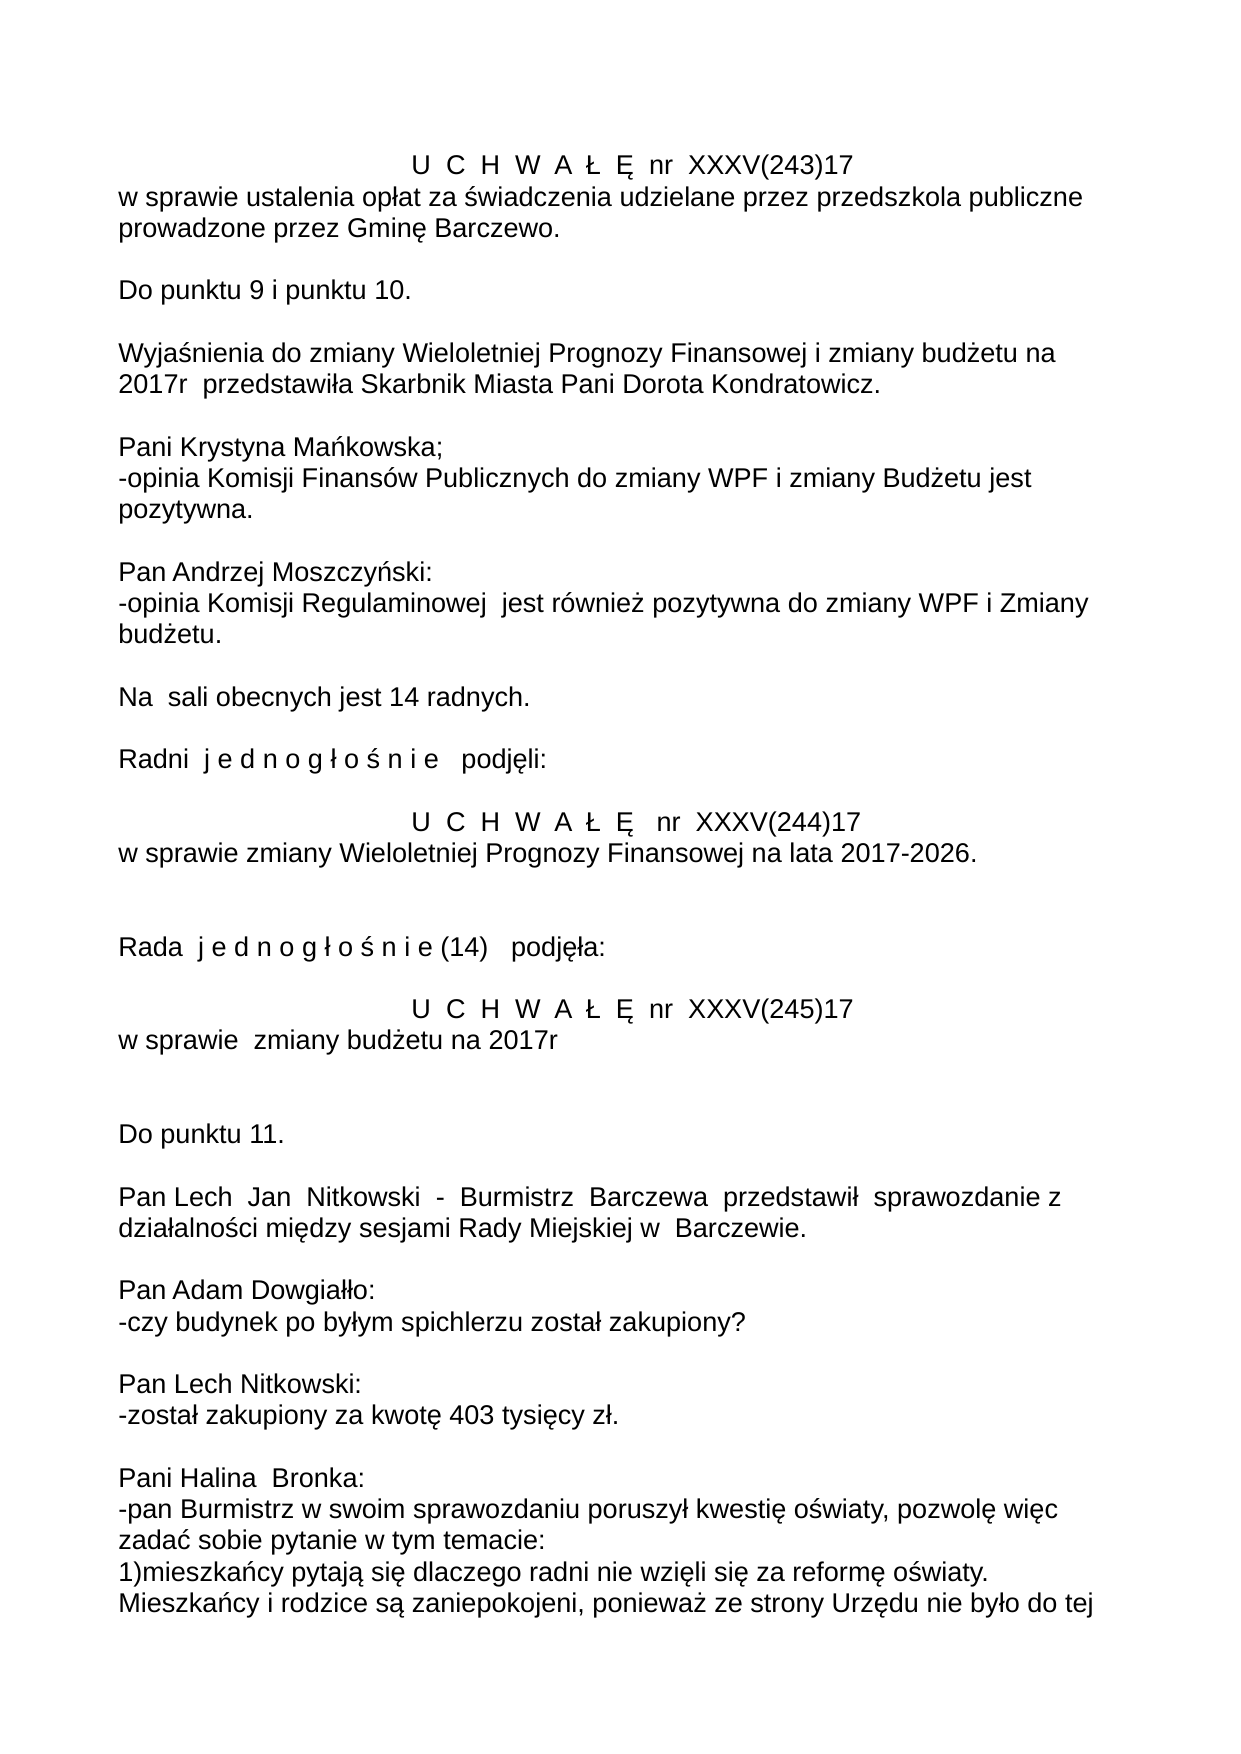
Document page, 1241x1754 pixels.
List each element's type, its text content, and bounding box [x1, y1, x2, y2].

text -został zakupiony za kwotę 403 tysięcy zł. [118, 1399, 1122, 1431]
text -opinia Komisji Regulaminowej jest również pozytywna do zmiany WPF i Zmiany budżetu. [118, 587, 1122, 649]
text Pan Adam Dowgiałło: [118, 1274, 1122, 1306]
text U C H W A Ł Ę nr XXXV(244)17 [118, 806, 1122, 837]
text Wyjaśnienia do zmiany Wieloletniej Prognozy Finansowej i zmiany budżetu na 2017r przedstawiła Skarbnik Miasta Pani Dorota Kondratowicz. [118, 337, 1122, 399]
text Do punktu 11. [118, 1118, 1122, 1149]
text Radni j e d n o g ł o ś n i e podjęli: [118, 743, 1122, 774]
text Pan Andrzej Moszczyński: [118, 556, 1122, 587]
text 1)mieszkańcy pytają się dlaczego radni nie wzięli się za reformę oświaty. Mieszkańcy i rodzice są zaniepokojeni, ponieważ ze strony Urzędu nie było do tej [118, 1556, 1122, 1618]
text Pani Krystyna Mańkowska; [118, 431, 1122, 462]
text Do punktu 9 i punktu 10. [118, 274, 1122, 306]
text U C H W A Ł Ę nr XXXV(245)17 [118, 993, 1122, 1024]
text -czy budynek po byłym spichlerzu został zakupiony? [118, 1306, 1122, 1337]
text w sprawie zmiany budżetu na 2017r [118, 1024, 1122, 1056]
text Pan Lech Nitkowski: [118, 1368, 1122, 1399]
text w sprawie zmiany Wieloletniej Prognozy Finansowej na lata 2017-2026. [118, 837, 1122, 868]
text Pan Lech Jan Nitkowski - Burmistrz Barczewa przedstawił sprawozdanie z działalności między sesjami Rady Miejskiej w Barczewie. [118, 1181, 1122, 1243]
text -opinia Komisji Finansów Publicznych do zmiany WPF i zmiany Budżetu jest pozytywna. [118, 462, 1122, 524]
text Pani Halina Bronka: [118, 1462, 1122, 1493]
text -pan Burmistrz w swoim sprawozdaniu poruszył kwestię oświaty, pozwolę więc zadać sobie pytanie w tym temacie: [118, 1493, 1122, 1556]
text Na sali obecnych jest 14 radnych. [118, 681, 1122, 712]
text w sprawie ustalenia opłat za świadczenia udzielane przez przedszkola publiczne prowadzone przez Gminę Barczewo. [118, 181, 1122, 243]
text U C H W A Ł Ę nr XXXV(243)17 [118, 149, 1122, 181]
text Rada j e d n o g ł o ś n i e (14) podjęła: [118, 931, 1122, 962]
